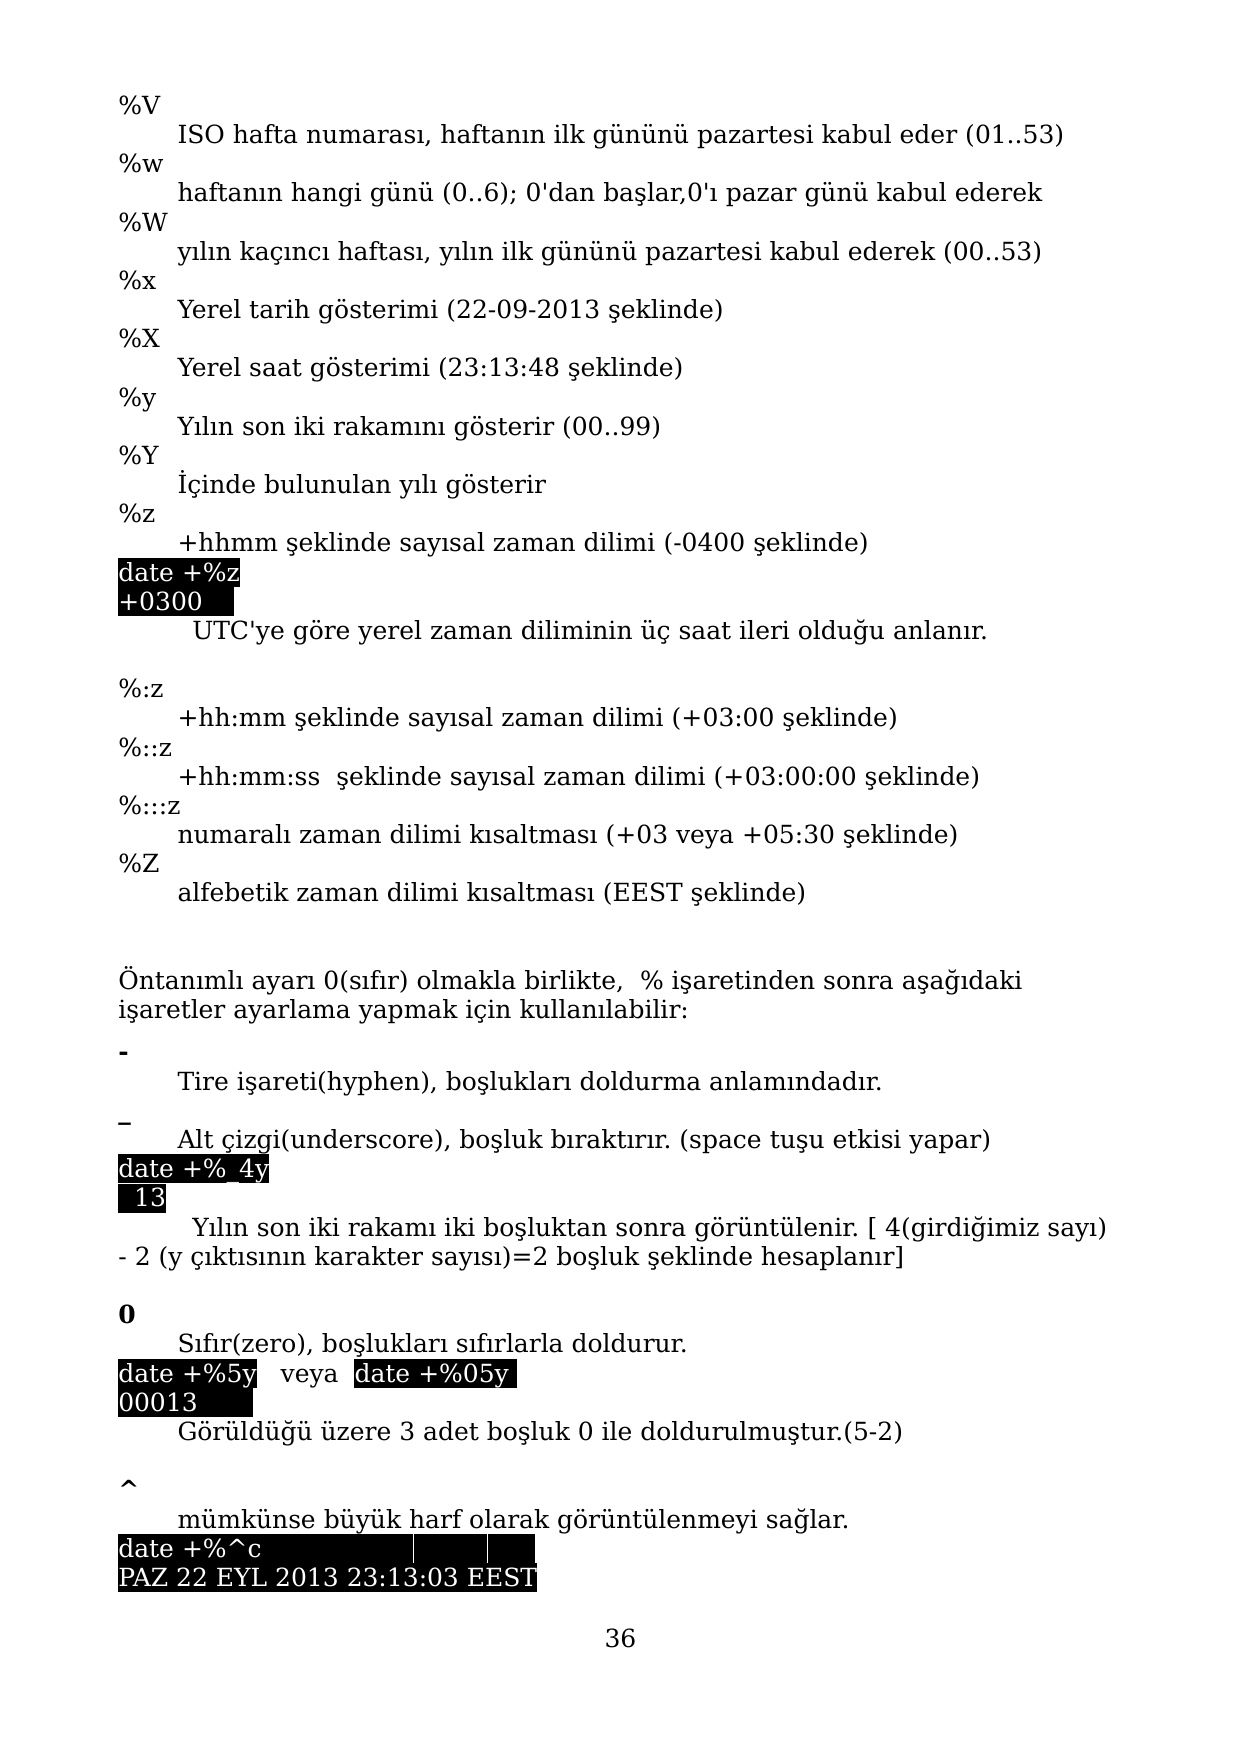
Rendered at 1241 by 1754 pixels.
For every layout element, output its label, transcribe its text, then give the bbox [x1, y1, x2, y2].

list 13 [118, 1183, 1122, 1213]
list date +%z [118, 558, 1122, 587]
list ISO hafta numarası, haftanın ilk gününü pazartesi kabul eder (01..53) [177, 120, 1122, 149]
list alfebetik zaman dilimi kısaltması (EEST şeklinde) [177, 879, 1122, 908]
subtitle %:z [118, 674, 1122, 704]
list PAZ 22 EYL 2013 23:13:03 EEST [118, 1563, 1122, 1592]
text Öntanımlı ayarı 0(sıfır) olmakla birlikte, % işaretinden sonra aşağıdaki işaretler ayarlama yapmak için kullanılabilir: [118, 937, 1122, 1025]
list +0300 [118, 587, 1122, 616]
subtitle ^ [118, 1475, 1122, 1505]
subtitle %Z [118, 849, 1122, 879]
subtitle %x [118, 266, 1122, 295]
subtitle %::z [118, 733, 1122, 762]
list Tire işareti(hyphen), boşlukları doldurma anlamındadır. [177, 1067, 1122, 1096]
list haftanın hangi günü (0..6); 0'dan başlar,0'ı pazar günü kabul ederek [177, 179, 1122, 208]
subtitle - [118, 1037, 1122, 1067]
list +hh:mm şeklinde sayısal zaman dilimi (+03:00 şeklinde) [177, 704, 1122, 733]
list Sıfır(zero), boşlukları sıfırlarla doldurur. [177, 1329, 1122, 1359]
list Yılın son iki rakamı iki boşluktan sonra görüntülenir. [ 4(girdiğimiz sayı) - 2 (y çıktısının karakter sayısı)=2 boşluk şeklinde hesaplanır] [118, 1213, 1122, 1271]
list 00013 [118, 1388, 1122, 1417]
list numaralı zaman dilimi kısaltması (+03 veya +05:30 şeklinde) [177, 820, 1122, 849]
subtitle %Y [118, 441, 1122, 470]
list Yerel saat gösterimi (23:13:48 şeklinde) [177, 354, 1122, 383]
subtitle %y [118, 383, 1122, 412]
list date +%^c [118, 1534, 1122, 1563]
list +hhmm şeklinde sayısal zaman dilimi (-0400 şeklinde) [177, 529, 1122, 558]
list Görüldüğü üzere 3 adet boşluk 0 ile doldurulmuştur.(5-2) [177, 1417, 1122, 1446]
list yılın kaçıncı haftası, yılın ilk gününü pazartesi kabul ederek (00..53) [177, 237, 1122, 266]
subtitle %X [118, 324, 1122, 354]
list date +%5y veya date +%05y [118, 1359, 1122, 1388]
subtitle %z [118, 499, 1122, 529]
subtitle _ [118, 1096, 1122, 1125]
subtitle %V [118, 91, 1122, 120]
subtitle 0 [118, 1300, 1122, 1329]
list İçinde bulunulan yılı gösterir [177, 470, 1122, 499]
list +hh:mm:ss şeklinde sayısal zaman dilimi (+03:00:00 şeklinde) [177, 762, 1122, 791]
list UTC'ye göre yerel zaman diliminin üç saat ileri olduğu anlanır. [118, 616, 1122, 645]
subtitle %W [118, 208, 1122, 237]
list mümkünse büyük harf olarak görüntülenmeyi sağlar. [177, 1505, 1122, 1534]
list date +%_4y [118, 1154, 1122, 1183]
list Yılın son iki rakamını gösterir (00..99) [177, 412, 1122, 441]
list Alt çizgi(underscore), boşluk bıraktırır. (space tuşu etkisi yapar) [177, 1125, 1122, 1154]
list Yerel tarih gösterimi (22-09-2013 şeklinde) [177, 295, 1122, 324]
subtitle %w [118, 149, 1122, 179]
subtitle %:::z [118, 791, 1122, 820]
